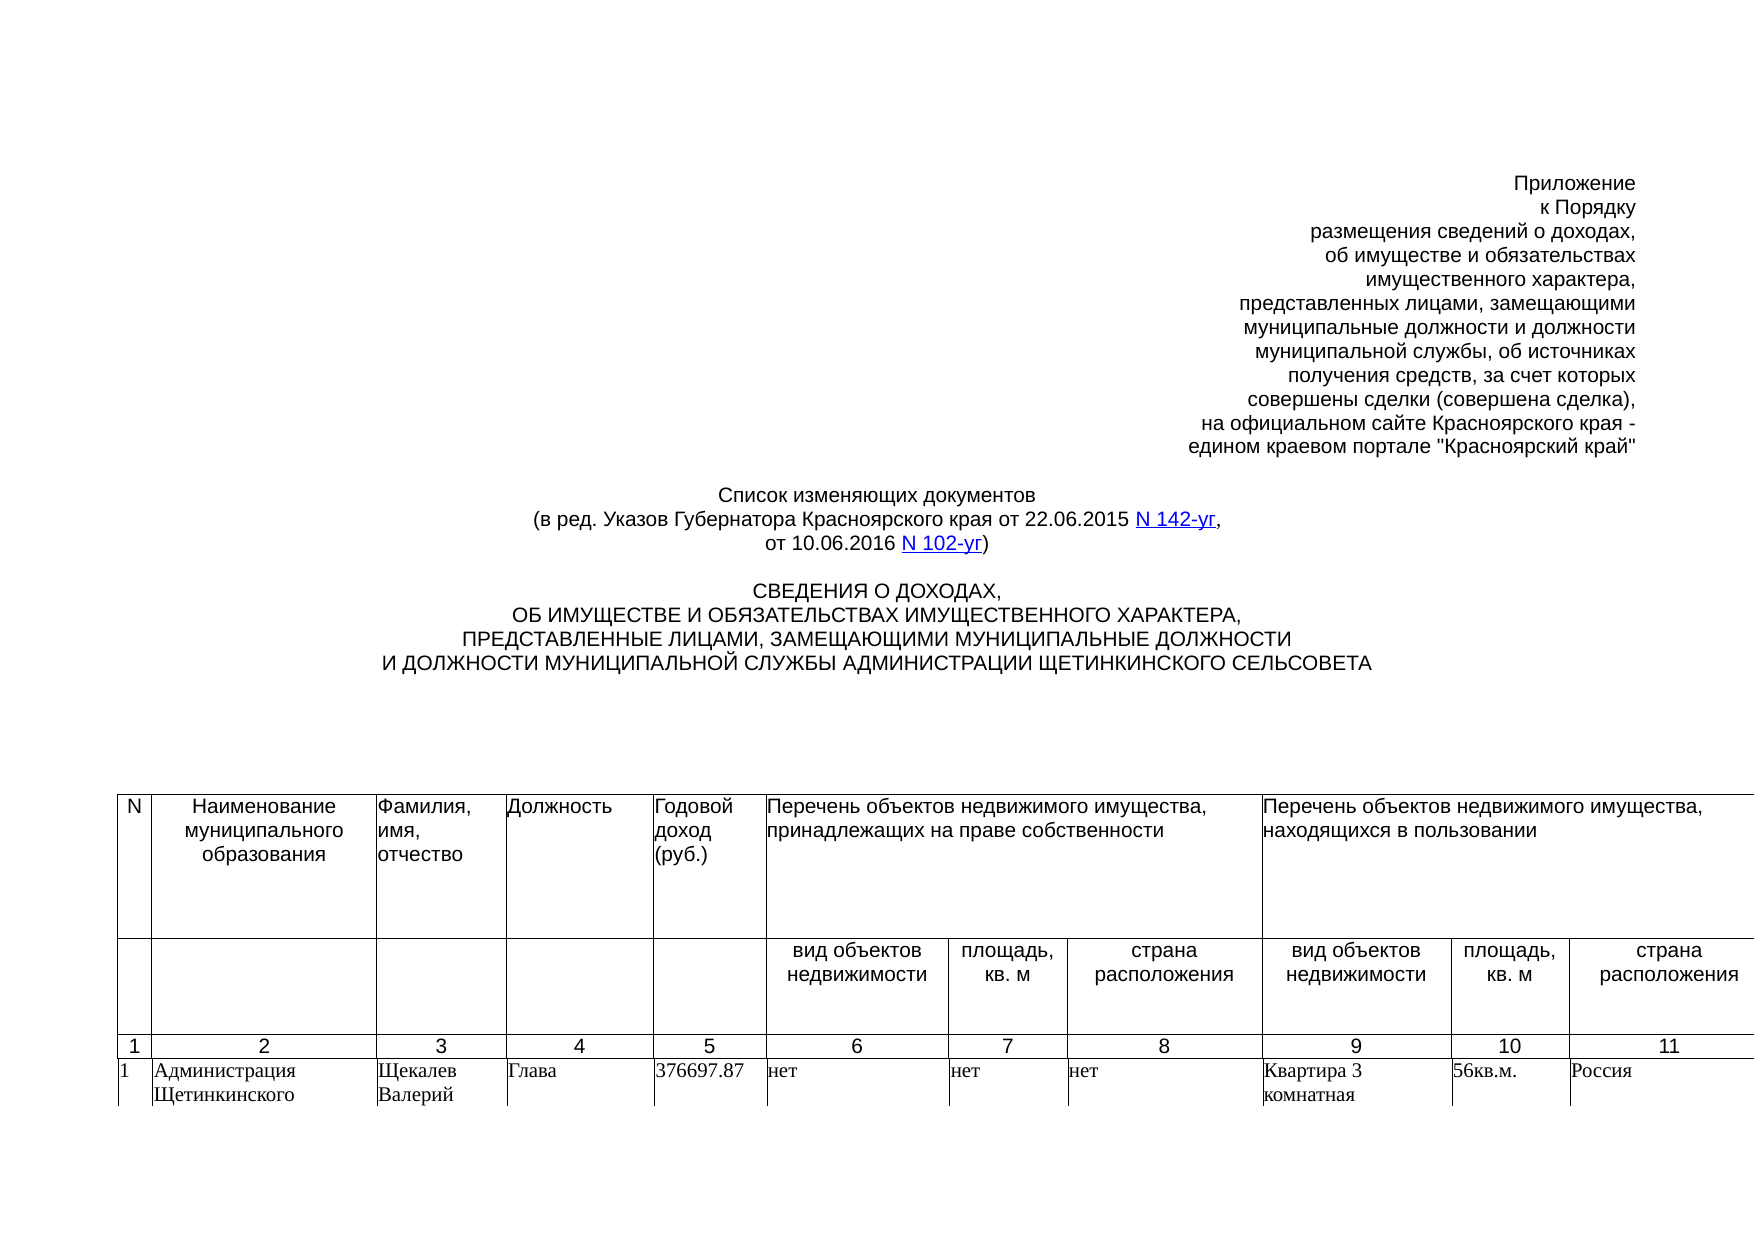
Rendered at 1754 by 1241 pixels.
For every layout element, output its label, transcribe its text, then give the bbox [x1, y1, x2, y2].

table_cell 6 [767, 1035, 948, 1058]
table_cell 8 [1068, 1035, 1262, 1058]
table_cell [654, 939, 766, 1034]
text муниципальной службы, об источниках [118, 338, 1636, 362]
table_cell вид объектов недвижимости [1263, 939, 1451, 1034]
table_cell площадь, кв. м [1452, 939, 1569, 1034]
table_cell страна расположения [1068, 939, 1262, 1034]
table_cell [377, 939, 506, 1034]
text совершены сделки (совершена сделка), [118, 386, 1636, 410]
text муниципальные должности и должности [118, 314, 1636, 338]
table_cell 9 [1263, 1035, 1451, 1058]
text И ДОЛЖНОСТИ МУНИЦИПАЛЬНОЙ СЛУЖБЫ АДМИНИСТРАЦИИ ЩЕТИНКИНСКОГО СЕЛЬСОВЕТА [118, 650, 1636, 674]
table_header Глава [508, 1059, 654, 1106]
table_cell 4 [507, 1035, 653, 1058]
table_header Фамилия, имя, отчество [377, 795, 506, 938]
text получения средств, за счет которых [118, 362, 1636, 386]
table_cell страна расположения [1570, 939, 1754, 1034]
table_header Россия [1571, 1059, 1754, 1106]
table_cell 7 [949, 1035, 1067, 1058]
text Список изменяющих документов [118, 482, 1636, 506]
text на официальном сайте Красноярского края - [118, 410, 1636, 434]
table_cell 1 [118, 1035, 151, 1058]
table_header 1 [119, 1059, 152, 1106]
table_header Администрация Щетинкинского [153, 1059, 377, 1106]
table_cell площадь, кв. м [949, 939, 1067, 1034]
table_header Перечень объектов недвижимого имущества, принадлежащих на праве собственности [767, 795, 1262, 938]
table_header нет [950, 1059, 1068, 1106]
table_header 376697.87 [655, 1059, 767, 1106]
table_cell [118, 939, 151, 1034]
table_header Наименование муниципального образования [152, 795, 376, 938]
table_header 56кв.м. [1453, 1059, 1570, 1106]
table_cell 11 [1570, 1035, 1754, 1058]
table_cell 5 [654, 1035, 766, 1058]
text представленных лицами, замещающими [118, 291, 1636, 314]
table_cell 10 [1452, 1035, 1569, 1058]
text размещения сведений о доходах, [118, 219, 1636, 243]
text СВЕДЕНИЯ О ДОХОДАХ, [118, 578, 1636, 602]
text от 10.06.2016 N 102-уг) [118, 531, 1636, 554]
text ОБ ИМУЩЕСТВЕ И ОБЯЗАТЕЛЬСТВАХ ИМУЩЕСТВЕННОГО ХАРАКТЕРА, [118, 602, 1636, 626]
table_cell 2 [152, 1035, 376, 1058]
table_cell 3 [377, 1035, 506, 1058]
table_header Щекалев Валерий [378, 1059, 507, 1106]
text (в ред. Указов Губернатора Красноярского края от 22.06.2015 N 142-уг, [118, 506, 1636, 531]
table_cell вид объектов недвижимости [767, 939, 948, 1034]
text едином краевом портале "Красноярский край" [118, 434, 1636, 458]
table_header Годовой доход (руб.) [654, 795, 766, 938]
text об имуществе и обязательствах [118, 243, 1636, 267]
text к Порядку [118, 195, 1636, 219]
table_header Квартира 3 комнатная [1264, 1059, 1452, 1106]
table_header Должность [507, 795, 653, 938]
table_header N [118, 795, 151, 938]
text имущественного характера, [118, 267, 1636, 291]
text ПРЕДСТАВЛЕННЫЕ ЛИЦАМИ, ЗАМЕЩАЮЩИМИ МУНИЦИПАЛЬНЫЕ ДОЛЖНОСТИ [118, 626, 1636, 650]
table_header нет [1069, 1059, 1263, 1106]
text Приложение [118, 171, 1636, 195]
table_header нет [768, 1059, 949, 1106]
table_cell [152, 939, 376, 1034]
table_header Перечень объектов недвижимого имущества, находящихся в пользовании [1263, 795, 1754, 938]
table_cell [507, 939, 653, 1034]
